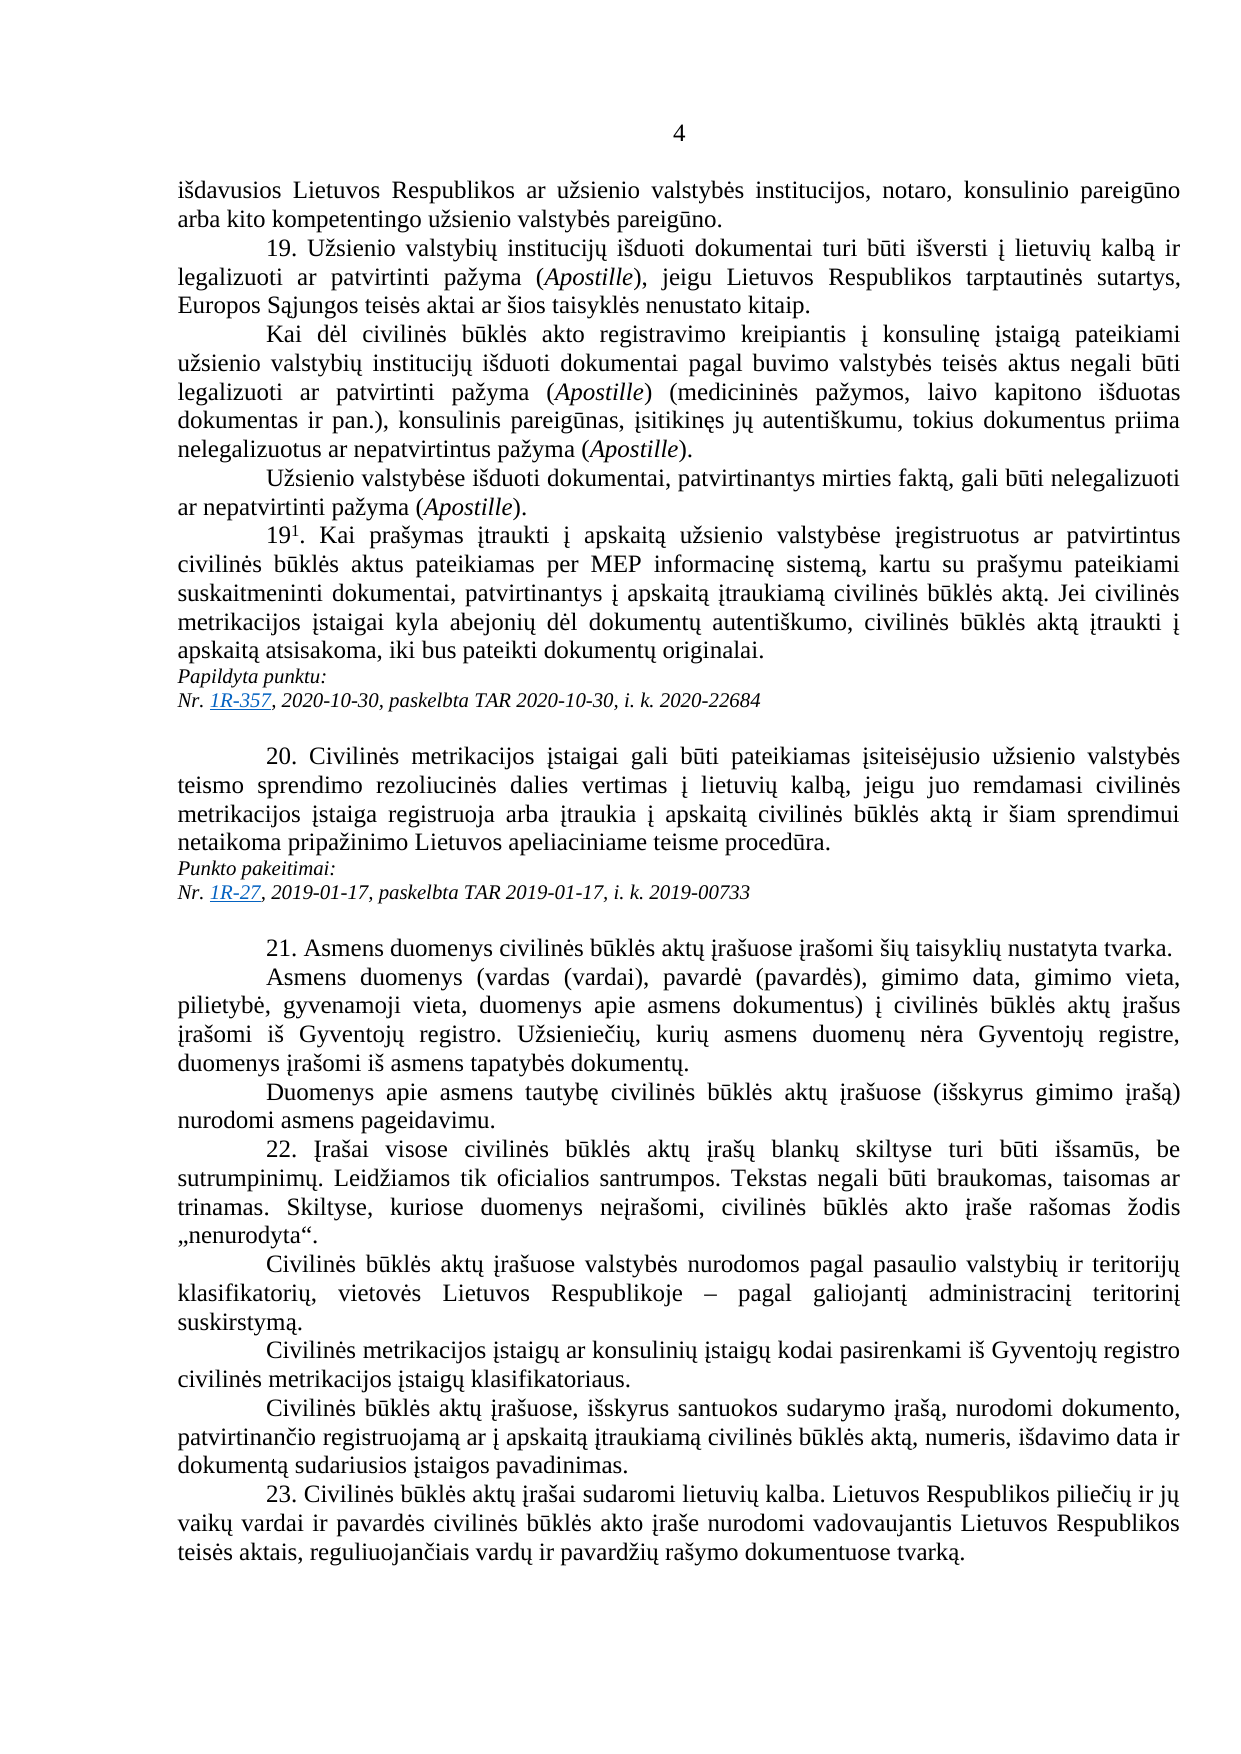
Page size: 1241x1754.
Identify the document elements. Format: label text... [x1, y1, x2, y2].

text Papildyta punktu: [177, 664, 1181, 688]
text 22. Įrašai visose civilinės būklės aktų įrašų blankų skiltyse turi būti išsamūs, be sutrumpinimų. Leidžiamos tik oficialios santrumpos. Tekstas negali būti braukomas, taisomas ar trinamas. Skiltyse, kuriose duomenys neįrašomi, civilinės būklės akto įraše rašomas žodis „nenurodyta“. [177, 1134, 1181, 1249]
text Asmens duomenys (vardas (vardai), pavardė (pavardės), gimimo data, gimimo vieta, pilietybė, gyvenamoji vieta, duomenys apie asmens dokumentus) į civilinės būklės aktų įrašus įrašomi iš Gyventojų registro. Užsieniečių, kurių asmens duomenų nėra Gyventojų registre, duomenys įrašomi iš asmens tapatybės dokumentų. [177, 962, 1181, 1077]
text 191. Kai prašymas įtraukti į apskaitą užsienio valstybėse įregistruotus ar patvirtintus civilinės būklės aktus pateikiamas per MEP informacinę sistemą, kartu su prašymu pateikiami suskaitmeninti dokumentai, patvirtinantys į apskaitą įtraukiamą civilinės būklės aktą. Jei civilinės metrikacijos įstaigai kyla abejonių dėl dokumentų autentiškumo, civilinės būklės aktą įtraukti į apskaitą atsisakoma, iki bus pateikti dokumentų originalai. [177, 521, 1181, 664]
text Nr. 1R-27, 2019-01-17, paskelbta TAR 2019-01-17, i. k. 2019-00733 [177, 880, 1181, 904]
text Užsienio valstybėse išduoti dokumentai, patvirtinantys mirties faktą, gali būti nelegalizuoti ar nepatvirtinti pažyma (Apostille). [177, 463, 1181, 521]
text Civilinės metrikacijos įstaigų ar konsulinių įstaigų kodai pasirenkami iš Gyventojų registro civilinės metrikacijos įstaigų klasifikatoriaus. [177, 1336, 1181, 1393]
text Civilinės būklės aktų įrašuose valstybės nurodomos pagal pasaulio valstybių ir teritorijų klasifikatorių, vietovės Lietuvos Respublikoje – pagal galiojantį administracinį teritorinį suskirstymą. [177, 1249, 1181, 1336]
text išdavusios Lietuvos Respublikos ar užsienio valstybės institucijos, notaro, konsulinio pareigūno arba kito kompetentingo užsienio valstybės pareigūno. [177, 176, 1181, 233]
text Kai dėl civilinės būklės akto registravimo kreipiantis į konsulinę įstaigą pateikiami užsienio valstybių institucijų išduoti dokumentai pagal buvimo valstybės teisės aktus negali būti legalizuoti ar patvirtinti pažyma (Apostille) (medicininės pažymos, laivo kapitono išduotas dokumentas ir pan.), konsulinis pareigūnas, įsitikinęs jų autentiškumu, tokius dokumentus priima nelegalizuotus ar nepatvirtintus pažyma (Apostille). [177, 319, 1181, 463]
text Civilinės būklės aktų įrašuose, išskyrus santuokos sudarymo įrašą, nurodomi dokumento, patvirtinančio registruojamą ar į apskaitą įtraukiamą civilinės būklės aktą, numeris, išdavimo data ir dokumentą sudariusios įstaigos pavadinimas. [177, 1393, 1181, 1479]
text Punkto pakeitimai: [177, 856, 1181, 880]
text Duomenys apie asmens tautybę civilinės būklės aktų įrašuose (išskyrus gimimo įrašą) nurodomi asmens pageidavimu. [177, 1077, 1181, 1134]
text 20. Civilinės metrikacijos įstaigai gali būti pateikiamas įsiteisėjusio užsienio valstybės teismo sprendimo rezoliucinės dalies vertimas į lietuvių kalbą, jeigu juo remdamasi civilinės metrikacijos įstaiga registruoja arba įtraukia į apskaitą civilinės būklės aktą ir šiam sprendimui netaikoma pripažinimo Lietuvos apeliaciniame teisme procedūra. [177, 741, 1181, 856]
text Nr. 1R-357, 2020-10-30, paskelbta TAR 2020-10-30, i. k. 2020-22684 [177, 688, 1181, 712]
text 19. Užsienio valstybių institucijų išduoti dokumentai turi būti išversti į lietuvių kalbą ir legalizuoti ar patvirtinti pažyma (Apostille), jeigu Lietuvos Respublikos tarptautinės sutartys, Europos Sąjungos teisės aktai ar šios taisyklės nenustato kitaip. [177, 233, 1181, 319]
text 23. Civilinės būklės aktų įrašai sudaromi lietuvių kalba. Lietuvos Respublikos piliečių ir jų vaikų vardai ir pavardės civilinės būklės akto įraše nurodomi vadovaujantis Lietuvos Respublikos teisės aktais, reguliuojančiais vardų ir pavardžių rašymo dokumentuose tvarką. [177, 1479, 1181, 1566]
text 21. Asmens duomenys civilinės būklės aktų įrašuose įrašomi šių taisyklių nustatyta tvarka. [177, 933, 1181, 962]
